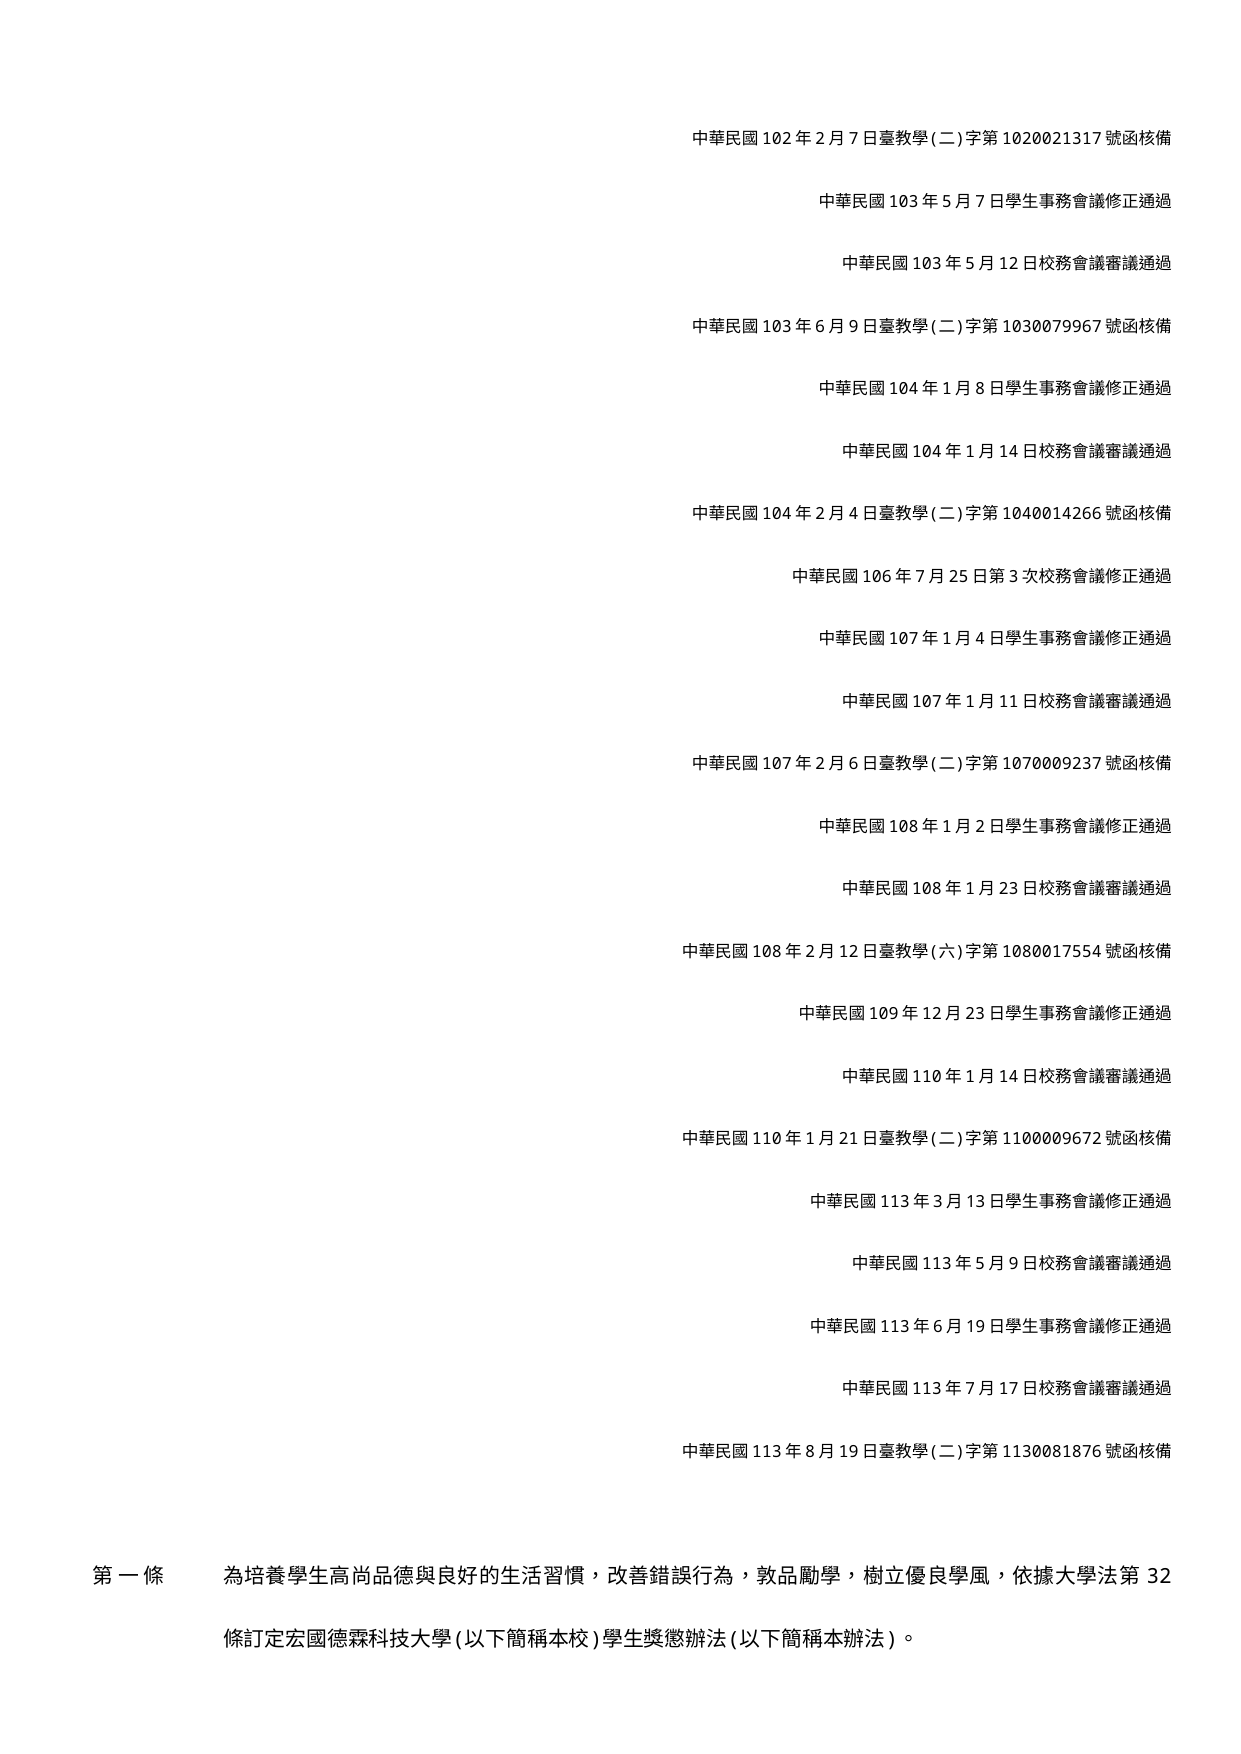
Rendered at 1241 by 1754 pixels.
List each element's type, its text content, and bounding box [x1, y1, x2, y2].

table_cell 第一條 [65, 1533, 220, 1658]
table_header 中華民國102年2月7日臺教學(二)字第1020021317號函核備 中華民國103年5月7日學生事務會議修正通過 中華民國103年5月12日校務會議審議通過 中華民國103年6月9日臺教學(二)字第1030079967號函核備 中華民國104年1月8日學生事務會議修正通過 中華民國104年1月14日校務會議審議通過 中華民國104年2月4日臺教學(二)字第1040014266號函核備 中華民國106年7月25日第3次校務會議修正通過 中華民國107年1月4日學生事務會議修正通過 中華民國107年1月11日校務會議審議通過 中華民國107年2月6日臺教學(二)字第1070009237號函核備 中華民國108年1月2日學生事務會議修正通過 中華民國108年1月23日校務會議審議通過 中華民國108年2月12日臺教學(六)字第1080017554號函核備 中華民國109年12月23日學生事務會議修正通過 中華民國110年1月14日校務會議審議通過 中華民國110年1月21日臺教學(二)字第1100009672號函核備 中華民國113年3月13日學生事務會議修正通過 中華民國113年5月9日校務會議審議通過 中華民國113年6月19日學生事務會議修正通過 中華民國113年7月17日校務會議審議通過 中華民國113年8月19日臺教學(二)字第1130081876號函核備 [73, 96, 1174, 1533]
table_header [65, 96, 73, 1533]
table_cell 為培養學生高尚品德與良好的生活習慣，改善錯誤行為，敦品勵學，樹立優良學風，依據大學法第32條訂定宏國德霖科技大學(以下簡稱本校)學生獎懲辦法(以下簡稱本辦法)。 [220, 1533, 1174, 1658]
